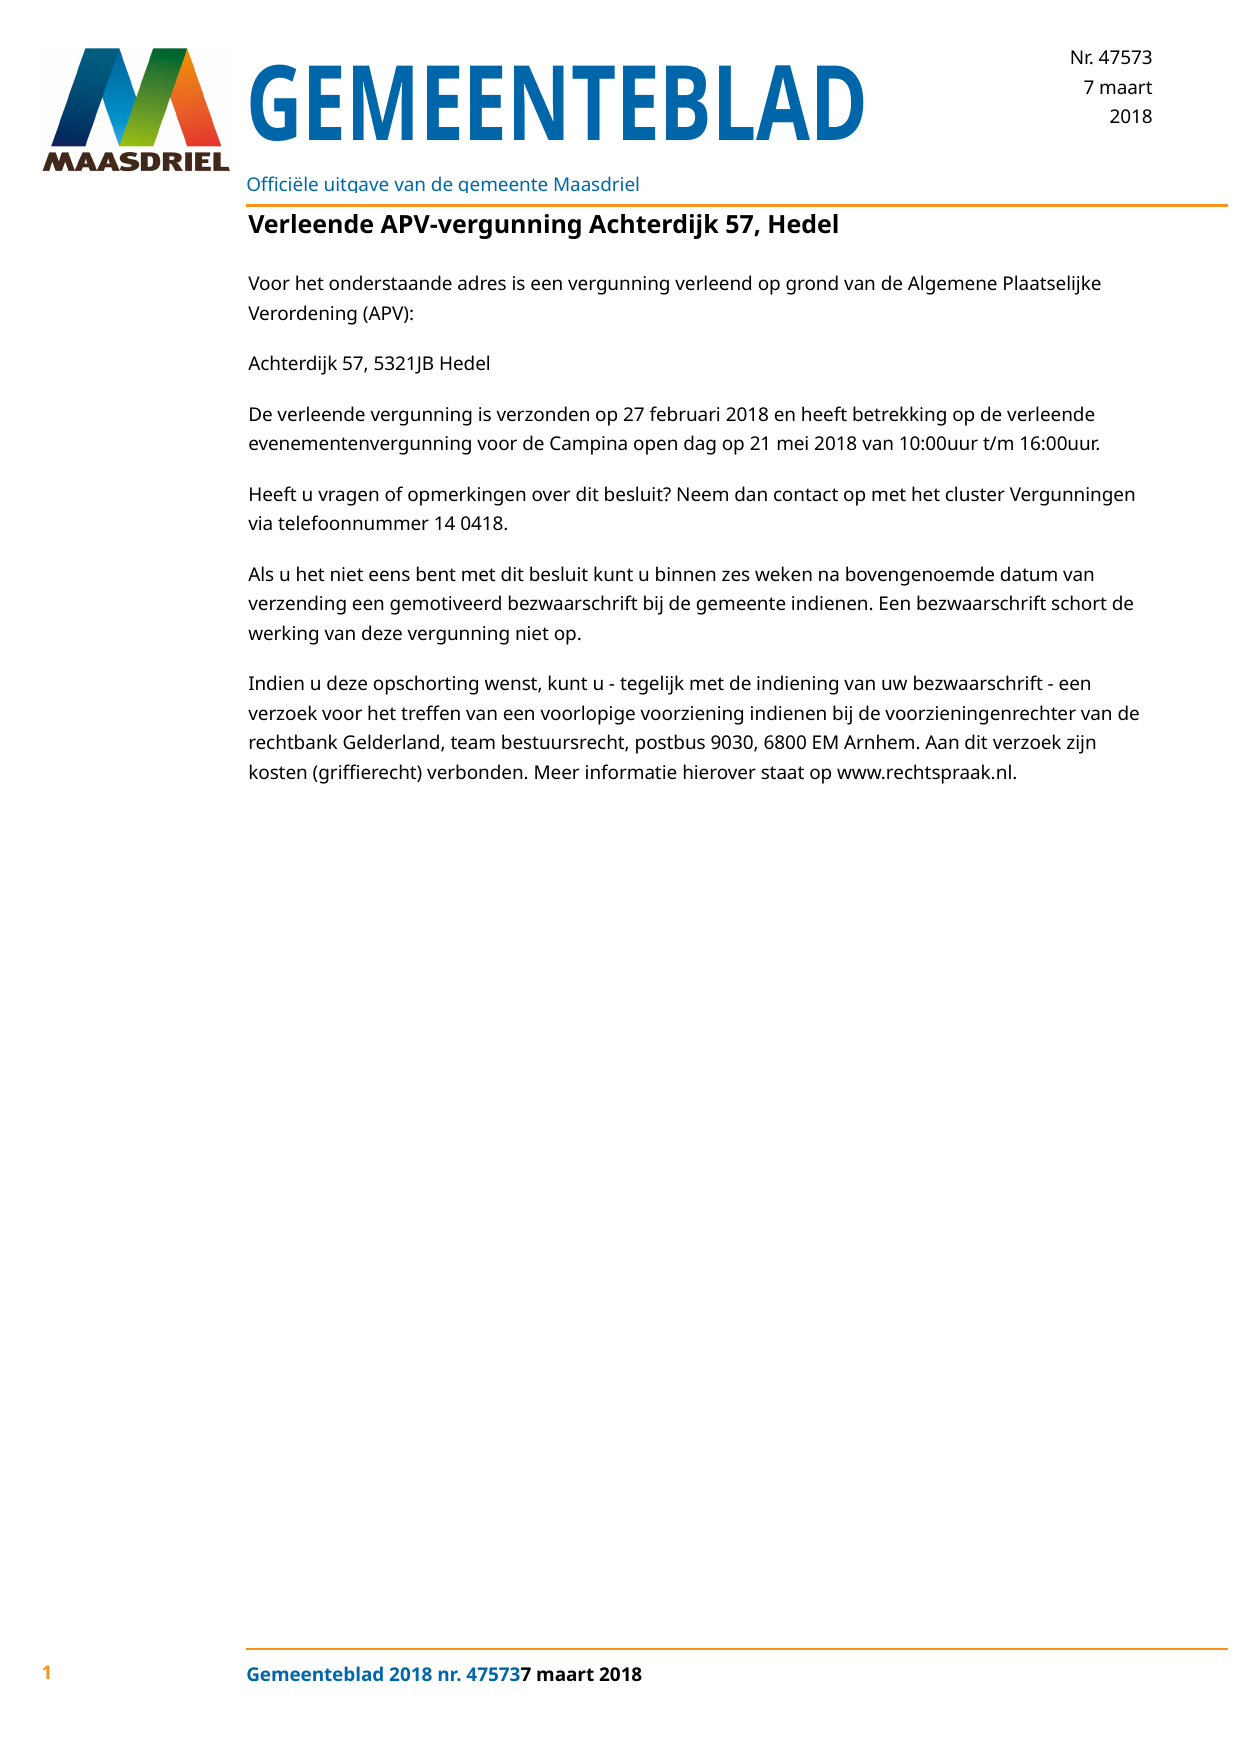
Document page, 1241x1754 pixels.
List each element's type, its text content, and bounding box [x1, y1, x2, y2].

text De verleende vergunning is verzonden op 27 februari 2018 en heeft betrekking op de verleende evenementenvergunning voor de Campina open dag op 21 mei 2018 van 10:00uur t/m 16:00uur. [248, 401, 1152, 456]
text Als u het niet eens bent met dit besluit kunt u binnen zes weken na bovengenoemde datum van verzending een gemotiveerd bezwaarschrift bij de gemeente indienen. Een bezwaarschrift schort de werking van deze vergunning niet op. [248, 561, 1152, 646]
text Heeft u vragen of opmerkingen over dit besluit? Neem dan contact op met het cluster Vergunningen via telefoonnummer 14 0418. [248, 481, 1152, 536]
picture [41, 47, 231, 172]
text Indien u deze opschorting wenst, kunt u - tegelijk met de indiening van uw bezwaarschrift - een verzoek voor het treffen van een voorlopige voorziening indienen bij de voorzieningenrechter van de rechtbank Gelderland, team bestuursrecht, postbus 9030, 6800 EM Arnhem. Aan dit verzoek zijn kosten (griffierecht) verbonden. Meer informatie hierover staat op www.rechtspraak.nl. [248, 670, 1152, 785]
text Achterdijk 57, 5321JB Hedel [248, 350, 1152, 376]
text Voor het onderstaande adres is een vergunning verleend op grond van de Algemene Plaatselijke Verordening (APV): [248, 270, 1152, 326]
text Verleende APV-vergunning Achterdijk 57, Hedel [248, 207, 1152, 241]
